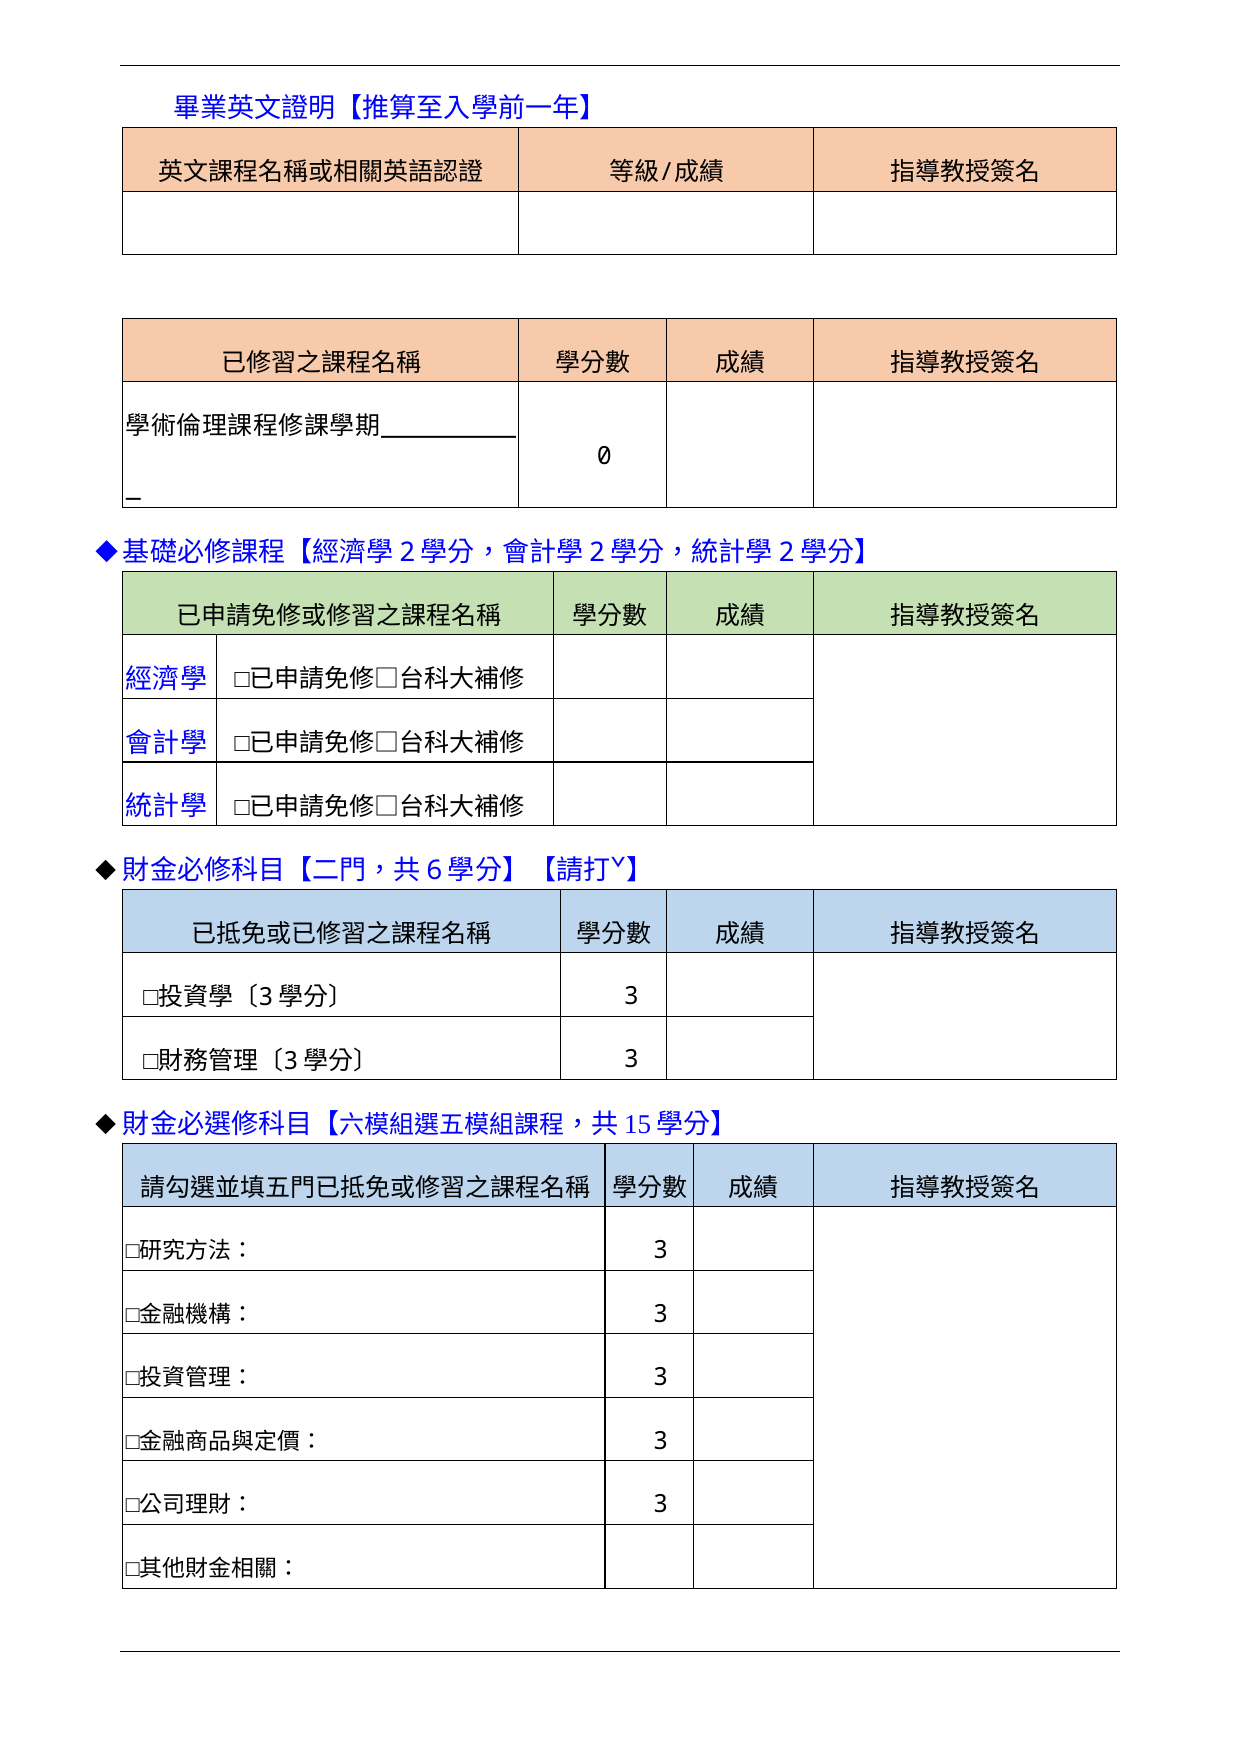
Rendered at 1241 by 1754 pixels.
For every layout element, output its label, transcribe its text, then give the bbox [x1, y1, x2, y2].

table_cell 3 [561, 953, 666, 1016]
table_header 學分數 [554, 572, 666, 634]
table_cell 3 [606, 1271, 693, 1333]
table_header 請勾選並填五門已抵免或修習之課程名稱 [123, 1144, 604, 1206]
table_header 學分數 [519, 319, 666, 381]
table_cell 0 [519, 382, 666, 507]
table_cell [519, 192, 813, 254]
table_header 學分數 [606, 1144, 693, 1206]
table_cell [814, 382, 1116, 507]
table_cell [694, 1525, 813, 1587]
table_header 成績 [667, 572, 813, 634]
table_cell [814, 953, 1116, 1079]
table_cell 3 [606, 1334, 693, 1397]
table_cell □金融商品與定價： [123, 1398, 604, 1460]
table_cell 學術倫理課程修課學期__________ [123, 382, 518, 507]
table_cell 經濟學 [123, 635, 216, 698]
table_cell 3 [561, 1017, 666, 1079]
table_cell [694, 1461, 813, 1524]
table_cell 3 [606, 1398, 693, 1460]
table_cell □投資學〔3學分〕 [123, 953, 560, 1016]
table_cell [667, 953, 813, 1016]
table_cell □已申請免修□台科大補修 [217, 699, 553, 761]
table_cell [814, 192, 1116, 254]
table_cell [123, 192, 518, 254]
table_cell □研究方法： [123, 1207, 604, 1270]
table_cell □已申請免修□台科大補修 [217, 763, 553, 825]
table_header 等級/成績 [519, 128, 813, 191]
table_cell [667, 699, 813, 761]
table_header 英文課程名稱或相關英語認證 [123, 128, 518, 191]
table_cell □公司理財： [123, 1461, 604, 1524]
table_header 成績 [694, 1144, 813, 1206]
table_header 學分數 [561, 890, 666, 952]
table_cell □投資管理： [123, 1334, 604, 1397]
table_header 已抵免或已修習之課程名稱 [123, 890, 560, 952]
table_header 指導教授簽名 [814, 319, 1116, 381]
table_cell 會計學 [123, 699, 216, 761]
table_cell 統計學 [123, 763, 216, 825]
table_cell 畢業英文證明【推算至入學前一年】 基礎必修課程【經濟學2學分，會計學2學分，統計學2學分】 財金必修科目【二門，共6學分】【請打ˇ】 財金必選修科目【六模組選五模組課程，共15學分】 [120, 66, 1120, 1651]
table_header 指導教授簽名 [814, 1144, 1116, 1206]
table_cell 3 [606, 1207, 693, 1270]
table_cell [694, 1207, 813, 1270]
table_cell □金融機構： [123, 1271, 604, 1333]
table_cell [694, 1334, 813, 1397]
table_cell [606, 1525, 693, 1587]
table_cell [554, 763, 666, 825]
table_cell □財務管理〔3學分〕 [123, 1017, 560, 1079]
table_header 指導教授簽名 [814, 572, 1116, 634]
table_header 成績 [667, 319, 813, 381]
table_cell [814, 1207, 1116, 1587]
table_cell 3 [606, 1461, 693, 1524]
table_cell [554, 699, 666, 761]
table_cell [694, 1398, 813, 1460]
table_cell [667, 1017, 813, 1079]
table_cell □已申請免修□台科大補修 [217, 635, 553, 698]
table_cell □其他財金相關： [123, 1525, 604, 1587]
table_cell [667, 382, 813, 507]
table_cell [667, 635, 813, 698]
table_cell [554, 635, 666, 698]
table_header 已修習之課程名稱 [123, 319, 518, 381]
table_header 成績 [667, 890, 813, 952]
table_cell [694, 1271, 813, 1333]
table_header 指導教授簽名 [814, 128, 1116, 191]
table_cell [814, 635, 1116, 825]
table_cell [667, 763, 813, 825]
table_header 已申請免修或修習之課程名稱 [123, 572, 553, 634]
table_header 指導教授簽名 [814, 890, 1116, 952]
